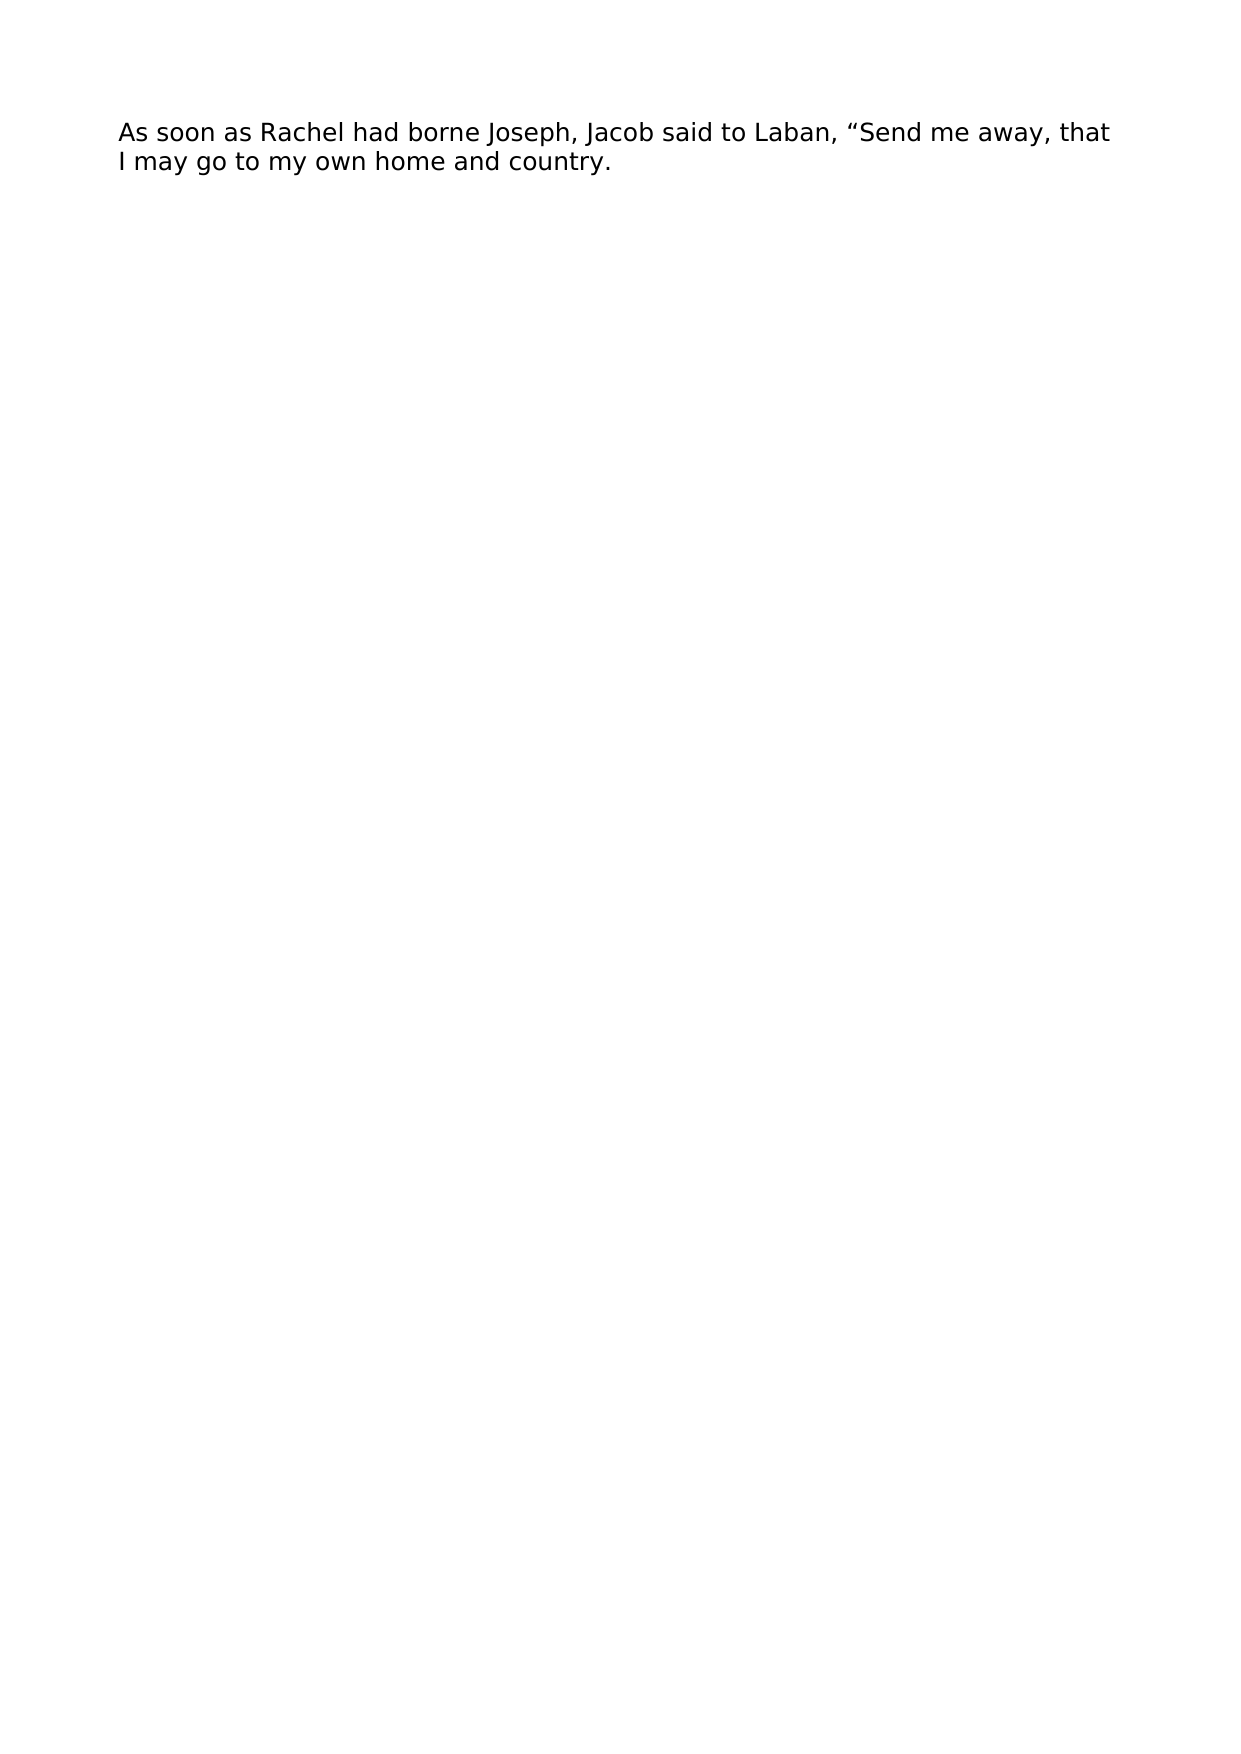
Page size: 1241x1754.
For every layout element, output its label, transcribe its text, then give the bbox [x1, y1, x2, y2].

text As soon as Rachel had borne Joseph, Jacob said to Laban, “Send me away, that I may go to my own home and country. [118, 118, 1122, 176]
